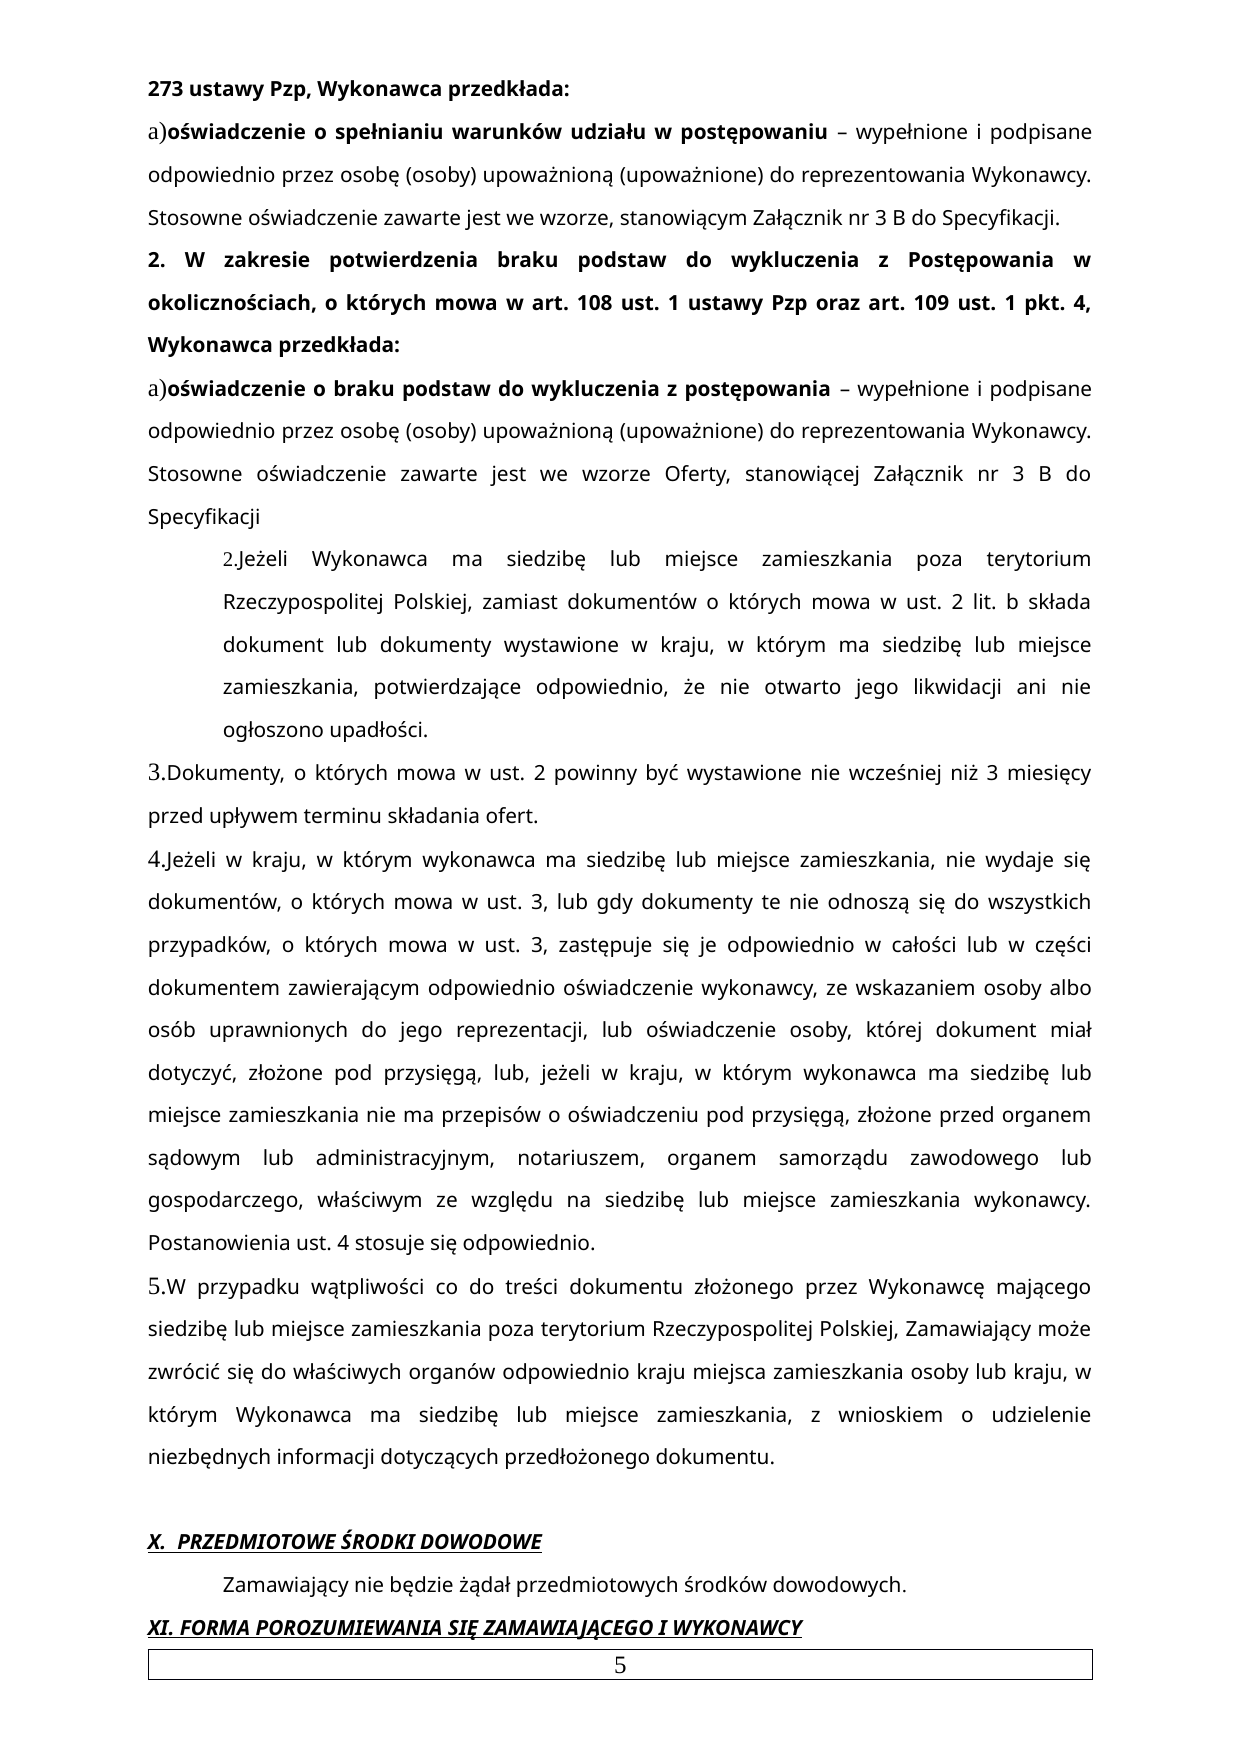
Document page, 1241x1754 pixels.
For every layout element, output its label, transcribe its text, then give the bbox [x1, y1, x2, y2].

list oświadczenie o spełnianiu warunków udziału w postępowaniu – wypełnione i podpisane odpowiednio przez osobę (osoby) upoważnioną (upoważnione) do reprezentowania Wykonawcy. Stosowne oświadczenie zawarte jest we wzorze, stanowiącym Załącznik nr 3 B do Specyfikacji. [148, 116, 1093, 231]
list W przypadku wątpliwości co do treści dokumentu złożonego przez Wykonawcę mającego siedzibę lub miejsce zamieszkania poza terytorium Rzeczypospolitej Polskiej, Zamawiający może zwrócić się do właściwych organów odpowiednio kraju miejsca zamieszkania osoby lub kraju, w którym Wykonawca ma siedzibę lub miejsce zamieszkania, z wnioskiem o udzielenie niezbędnych informacji dotyczących przedłożonego dokumentu. [148, 1271, 1093, 1471]
list Jeżeli w kraju, w którym wykonawca ma siedzibę lub miejsce zamieszkania, nie wydaje się dokumentów, o których mowa w ust. 3, lub gdy dokumenty te nie odnoszą się do wszystkich przypadków, o których mowa w ust. 3, zastępuje się je odpowiednio w całości lub w części dokumentem zawierającym odpowiednio oświadczenie wykonawcy, ze wskazaniem osoby albo osób uprawnionych do jego reprezentacji, lub oświadczenie osoby, której dokument miał dotyczyć, złożone pod przysięgą, lub, jeżeli w kraju, w którym wykonawca ma siedzibę lub miejsce zamieszkania nie ma przepisów o oświadczeniu pod przysięgą, złożone przed organem sądowym lub administracyjnym, notariuszem, organem samorządu zawodowego lub gospodarczego, właściwym ze względu na siedzibę lub miejsce zamieszkania wykonawcy. Postanowienia ust. 4 stosuje się odpowiednio. [148, 844, 1093, 1257]
text XI. FORMA POROZUMIEWANIA SIĘ ZAMAWIAJĄCEGO I WYKONAWCY [148, 1613, 1005, 1641]
list 273 ustawy Pzp, Wykonawca przedkłada: [148, 74, 1093, 102]
list oświadczenie o braku podstaw do wykluczenia z postępowania – wypełnione i podpisane odpowiednio przez osobę (osoby) upoważnioną (upoważnione) do reprezentowania Wykonawcy. Stosowne oświadczenie zawarte jest we wzorze Oferty, stanowiącej Załącznik nr 3 B do Specyfikacji [148, 373, 1093, 530]
text X. PRZEDMIOTOWE ŚRODKI DOWODOWE [148, 1527, 1093, 1556]
list Dokumenty, o których mowa w ust. 2 powinny być wystawione nie wcześniej niż 3 miesięcy przed upływem terminu składania ofert. [148, 757, 1093, 829]
list Zamawiający nie będzie żądał przedmiotowych środków dowodowych. [223, 1570, 1093, 1598]
list Jeżeli Wykonawca ma siedzibę lub miejsce zamieszkania poza terytorium Rzeczypospolitej Polskiej, zamiast dokumentów o których mowa w ust. 2 lit. b składa dokument lub dokumenty wystawione w kraju, w którym ma siedzibę lub miejsce zamieszkania, potwierdzające odpowiednio, że nie otwarto jego likwidacji ani nie ogłoszono upadłości. [223, 544, 1093, 743]
text 2. W zakresie potwierdzenia braku podstaw do wykluczenia z Postępowania w okolicznościach, o których mowa w art. 108 ust. 1 ustawy Pzp oraz art. 109 ust. 1 pkt. 4, Wykonawca przedkłada: [148, 245, 1093, 359]
